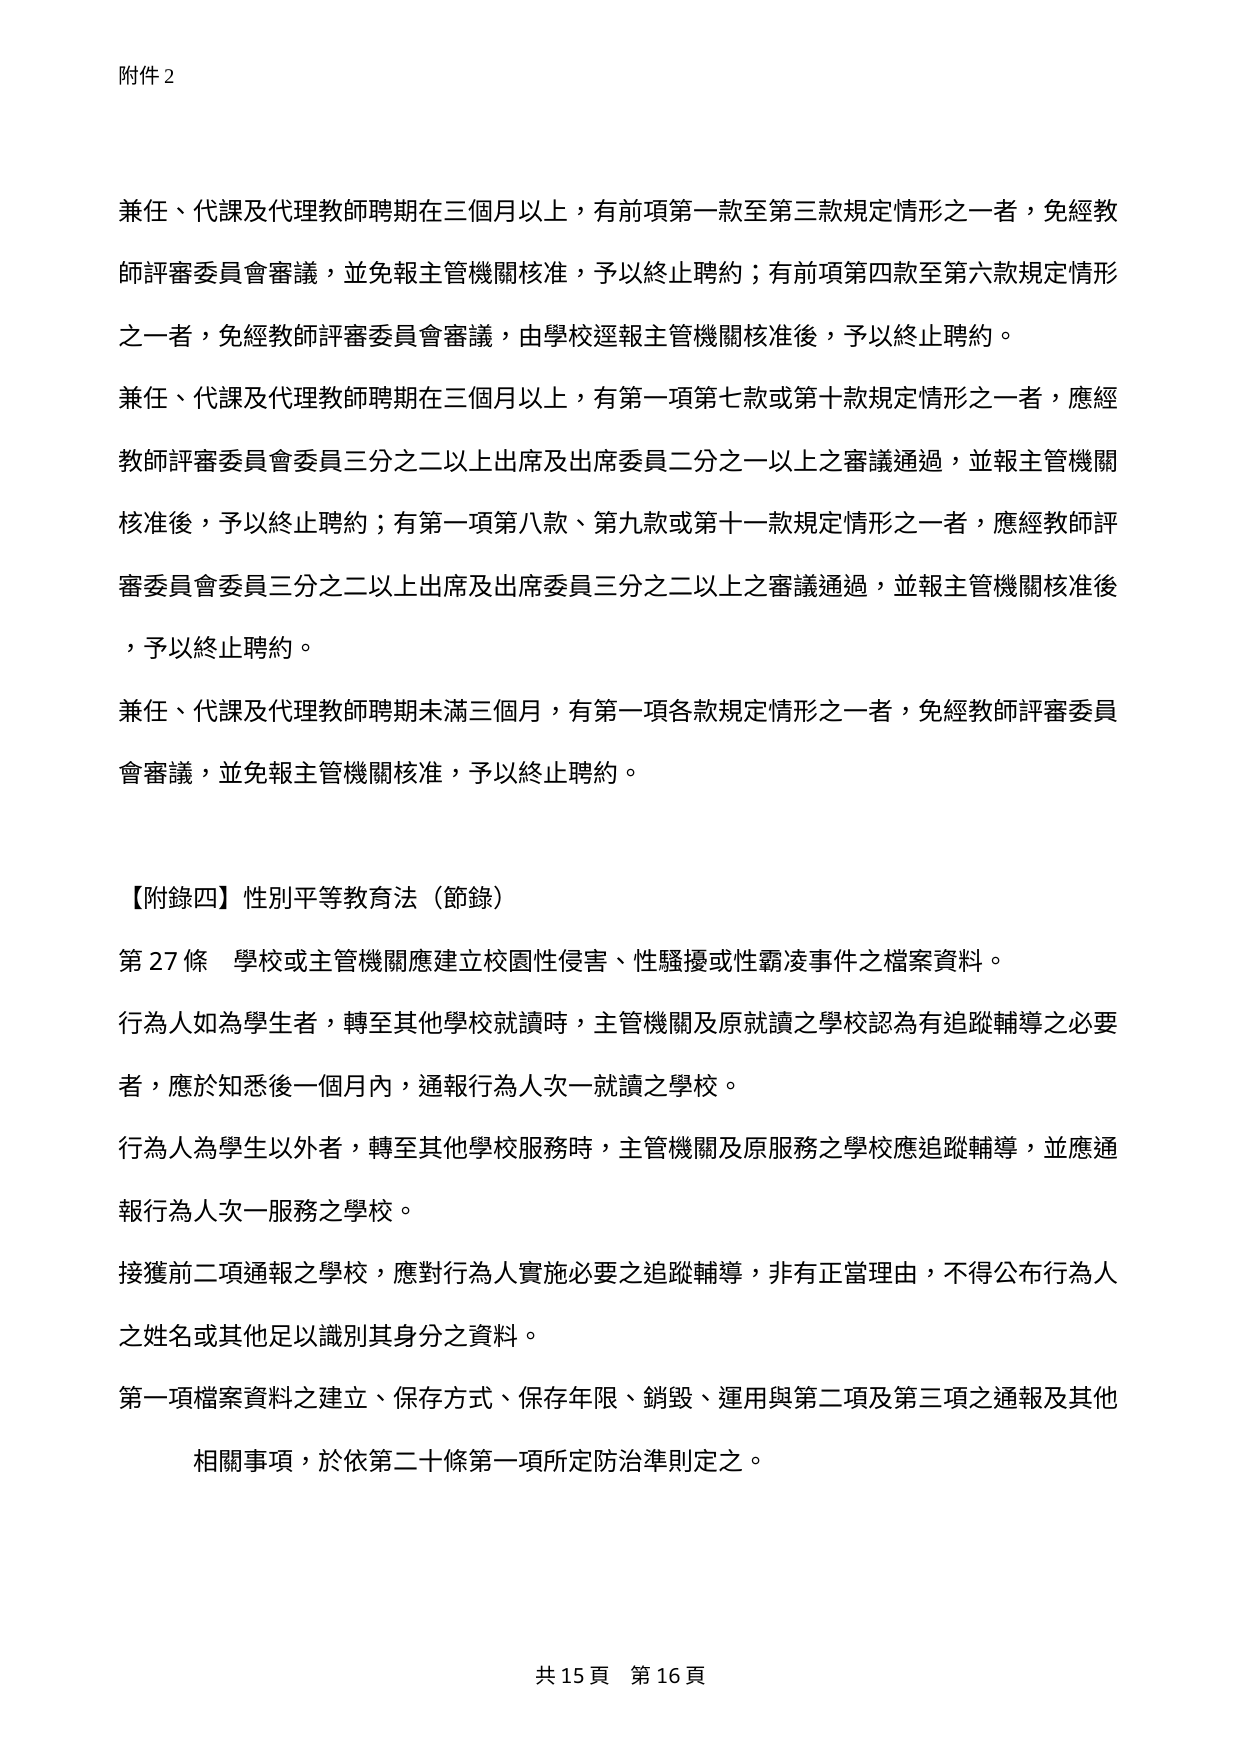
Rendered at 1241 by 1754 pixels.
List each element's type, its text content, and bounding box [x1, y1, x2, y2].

text 兼任、代課及代理教師聘期在三個月以上，有前項第一款至第三款規定情形之一者，免經教師評審委員會審議，並免報主管機關核准，予以終止聘約；有前項第四款至第六款規定情形之一者，免經教師評審委員會審議，由學校逕報主管機關核准後，予以終止聘約。 [118, 168, 1122, 355]
text 第一項檔案資料之建立、保存方式、保存年限、銷毀、運用與第二項及第三項之通報及其他相關事項，於依第二十條第一項所定防治準則定之。 [118, 1355, 1122, 1480]
text 兼任、代課及代理教師聘期在三個月以上，有第一項第七款或第十款規定情形之一者，應經教師評審委員會委員三分之二以上出席及出席委員二分之一以上之審議通過，並報主管機關核准後，予以終止聘約；有第一項第八款、第九款或第十一款規定情形之一者，應經教師評審委員會委員三分之二以上出席及出席委員三分之二以上之審議通過，並報主管機關核准後 [118, 355, 1122, 605]
text 第27條 學校或主管機關應建立校園性侵害、性騷擾或性霸凌事件之檔案資料。 [118, 918, 1122, 980]
text 行為人如為學生者，轉至其他學校就讀時，主管機關及原就讀之學校認為有追蹤輔導之必要者，應於知悉後一個月內，通報行為人次一就讀之學校。 [118, 980, 1122, 1105]
text 接獲前二項通報之學校，應對行為人實施必要之追蹤輔導，非有正當理由，不得公布行為人之姓名或其他足以識別其身分之資料。 [118, 1230, 1122, 1355]
text 兼任、代課及代理教師聘期未滿三個月，有第一項各款規定情形之一者，免經教師評審委員會審議，並免報主管機關核准，予以終止聘約。 [118, 668, 1122, 793]
text 【附錄四】性別平等教育法（節錄） [118, 855, 1122, 918]
text 行為人為學生以外者，轉至其他學校服務時，主管機關及原服務之學校應追蹤輔導，並應通報行為人次一服務之學校。 [118, 1105, 1122, 1230]
text ，予以終止聘約。 [118, 605, 1122, 668]
